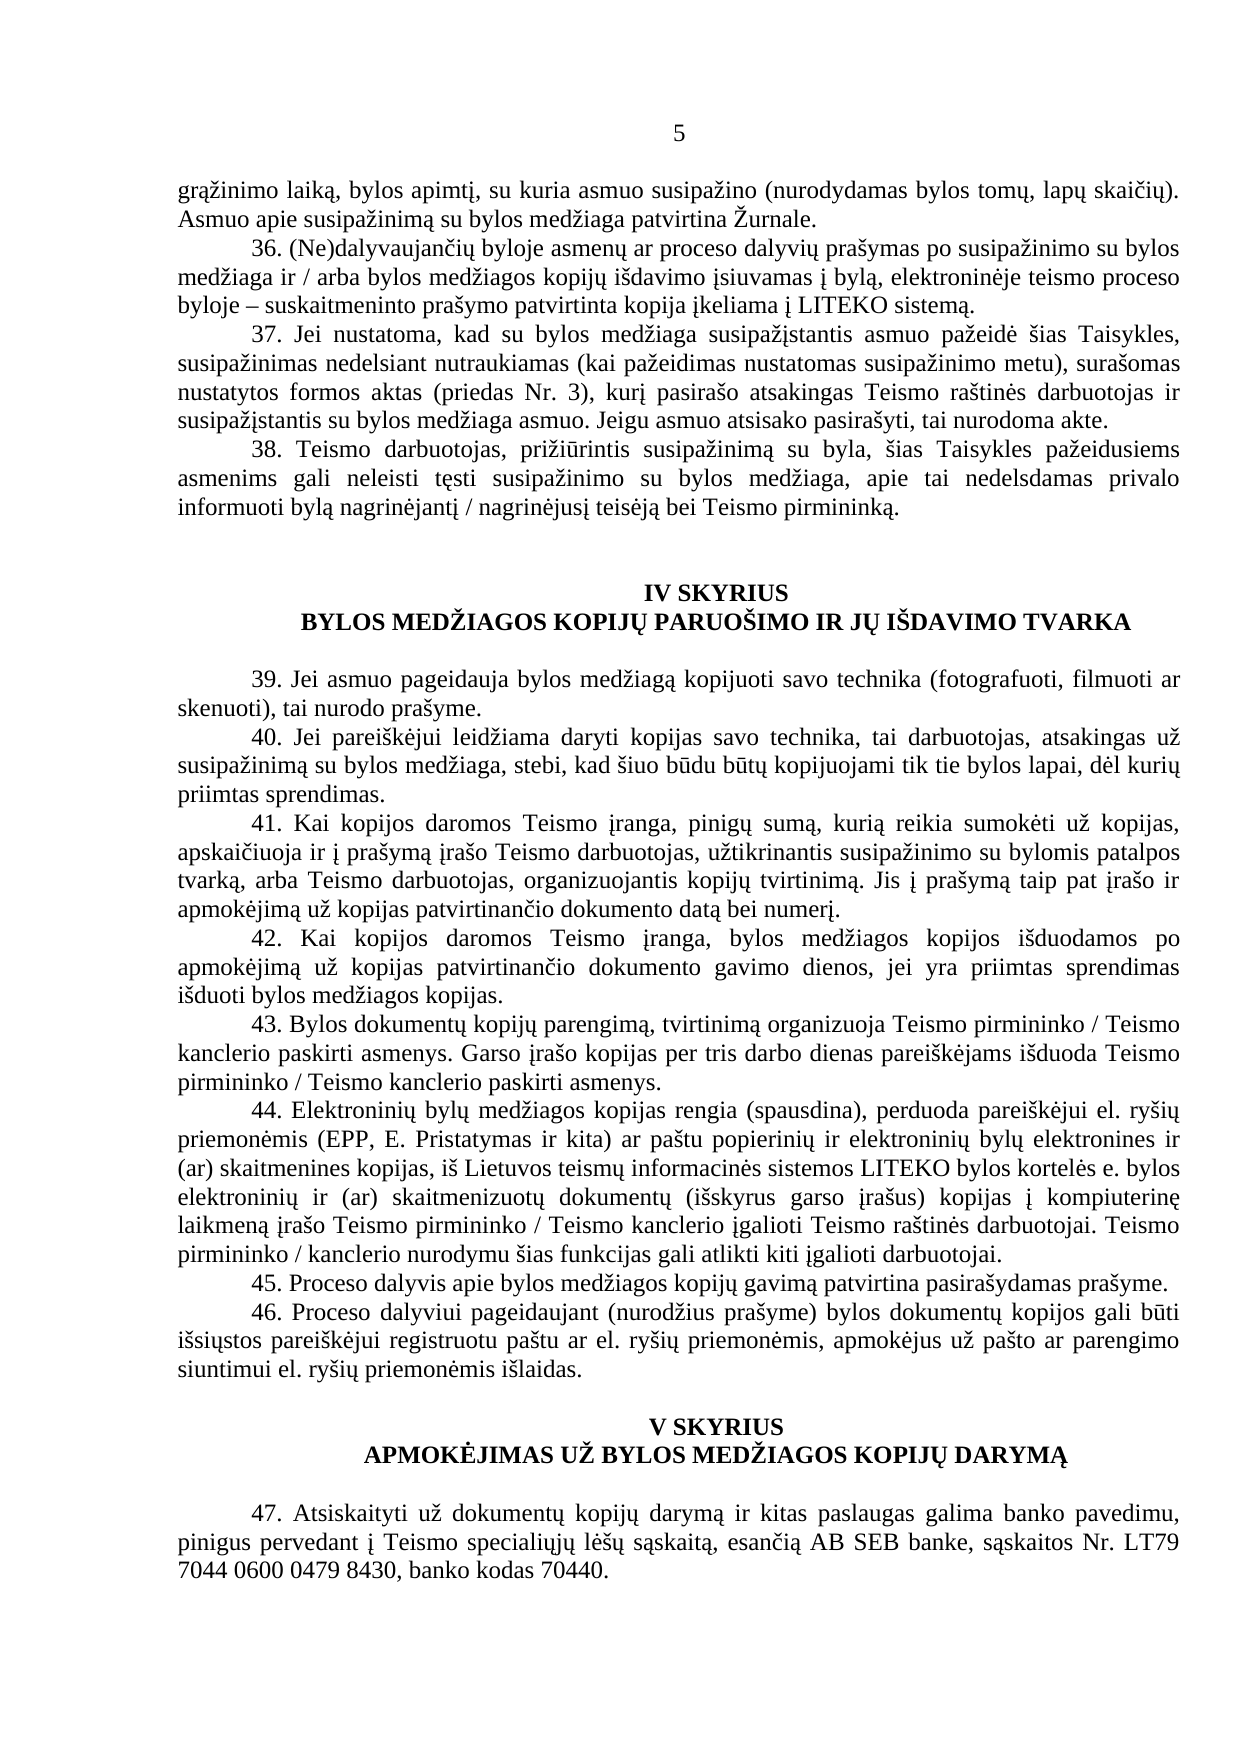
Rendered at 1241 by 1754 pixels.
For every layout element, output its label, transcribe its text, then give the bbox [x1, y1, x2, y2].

text 36. (Ne)dalyvaujančių byloje asmenų ar proceso dalyvių prašymas po susipažinimo su bylos medžiaga ir / arba bylos medžiagos kopijų išdavimo įsiuvamas į bylą, elektroninėje teismo proceso byloje – suskaitmeninto prašymo patvirtinta kopija įkeliama į LITEKO sistemą. [177, 233, 1181, 319]
text 42. Kai kopijos daromos Teismo įranga, bylos medžiagos kopijos išduodamos po apmokėjimą už kopijas patvirtinančio dokumento gavimo dienos, jei yra priimtas sprendimas išduoti bylos medžiagos kopijas. [177, 923, 1181, 1009]
text grąžinimo laiką, bylos apimtį, su kuria asmuo susipažino (nurodydamas bylos tomų, lapų skaičių). Asmuo apie susipažinimą su bylos medžiaga patvirtina Žurnale. [177, 176, 1181, 233]
text 43. Bylos dokumentų kopijų parengimą, tvirtinimą organizuoja Teismo pirmininko / Teismo kanclerio paskirti asmenys. Garso įrašo kopijas per tris darbo dienas pareiškėjams išduoda Teismo pirmininko / Teismo kanclerio paskirti asmenys. [177, 1009, 1181, 1096]
text 45. Proceso dalyvis apie bylos medžiagos kopijų gavimą patvirtina pasirašydamas prašyme. [177, 1268, 1181, 1297]
text 47. Atsiskaityti už dokumentų kopijų darymą ir kitas paslaugas galima banko pavedimu, pinigus pervedant į Teismo specialiųjų lėšų sąskaitą, esančią AB SEB banke, sąskaitos Nr. LT79 7044 0600 0479 8430, banko kodas 70440. [177, 1498, 1181, 1584]
text V SKYRIUS [177, 1412, 1181, 1441]
text 38. Teismo darbuotojas, prižiūrintis susipažinimą su byla, šias Taisykles pažeidusiems asmenims gali neleisti tęsti susipažinimo su bylos medžiaga, apie tai nedelsdamas privalo informuoti bylą nagrinėjantį / nagrinėjusį teisėją bei Teismo pirmininką. [177, 434, 1181, 521]
text APMOKĖJIMAS UŽ BYLOS MEDŽIAGOS KOPIJŲ DARYMĄ [177, 1441, 1181, 1469]
text 41. Kai kopijos daromos Teismo įranga, pinigų sumą, kurią reikia sumokėti už kopijas, apskaičiuoja ir į prašymą įrašo Teismo darbuotojas, užtikrinantis susipažinimo su bylomis patalpos tvarką, arba Teismo darbuotojas, organizuojantis kopijų tvirtinimą. Jis į prašymą taip pat įrašo ir apmokėjimą už kopijas patvirtinančio dokumento datą bei numerį. [177, 808, 1181, 923]
text 40. Jei pareiškėjui leidžiama daryti kopijas savo technika, tai darbuotojas, atsakingas už susipažinimą su bylos medžiaga, stebi, kad šiuo būdu būtų kopijuojami tik tie bylos lapai, dėl kurių priimtas sprendimas. [177, 722, 1181, 808]
text 37. Jei nustatoma, kad su bylos medžiaga susipažįstantis asmuo pažeidė šias Taisykles, susipažinimas nedelsiant nutraukiamas (kai pažeidimas nustatomas susipažinimo metu), surašomas nustatytos formos aktas (priedas Nr. 3), kurį pasirašo atsakingas Teismo raštinės darbuotojas ir susipažįstantis su bylos medžiaga asmuo. Jeigu asmuo atsisako pasirašyti, tai nurodoma akte. [177, 319, 1181, 434]
text 46. Proceso dalyviui pageidaujant (nurodžius prašyme) bylos dokumentų kopijos gali būti išsiųstos pareiškėjui registruotu paštu ar el. ryšių priemonėmis, apmokėjus už pašto ar parengimo siuntimui el. ryšių priemonėmis išlaidas. [177, 1297, 1181, 1383]
text 44. Elektroninių bylų medžiagos kopijas rengia (spausdina), perduoda pareiškėjui el. ryšių priemonėmis (EPP, E. Pristatymas ir kita) ar paštu popierinių ir elektroninių bylų elektronines ir (ar) skaitmenines kopijas, iš Lietuvos teismų informacinės sistemos LITEKO bylos kortelės e. bylos elektroninių ir (ar) skaitmenizuotų dokumentų (išskyrus garso įrašus) kopijas į kompiuterinę laikmeną įrašo Teismo pirmininko / Teismo kanclerio įgalioti Teismo raštinės darbuotojai. Teismo pirmininko / kanclerio nurodymu šias funkcijas gali atlikti kiti įgalioti darbuotojai. [177, 1096, 1181, 1268]
text IV SKYRIUS [177, 578, 1181, 607]
text BYLOS MEDŽIAGOS KOPIJŲ PARUOŠIMO IR JŲ IŠDAVIMO TVARKA [177, 607, 1181, 636]
text 39. Jei asmuo pageidauja bylos medžiagą kopijuoti savo technika (fotografuoti, filmuoti ar skenuoti), tai nurodo prašyme. [177, 664, 1181, 722]
